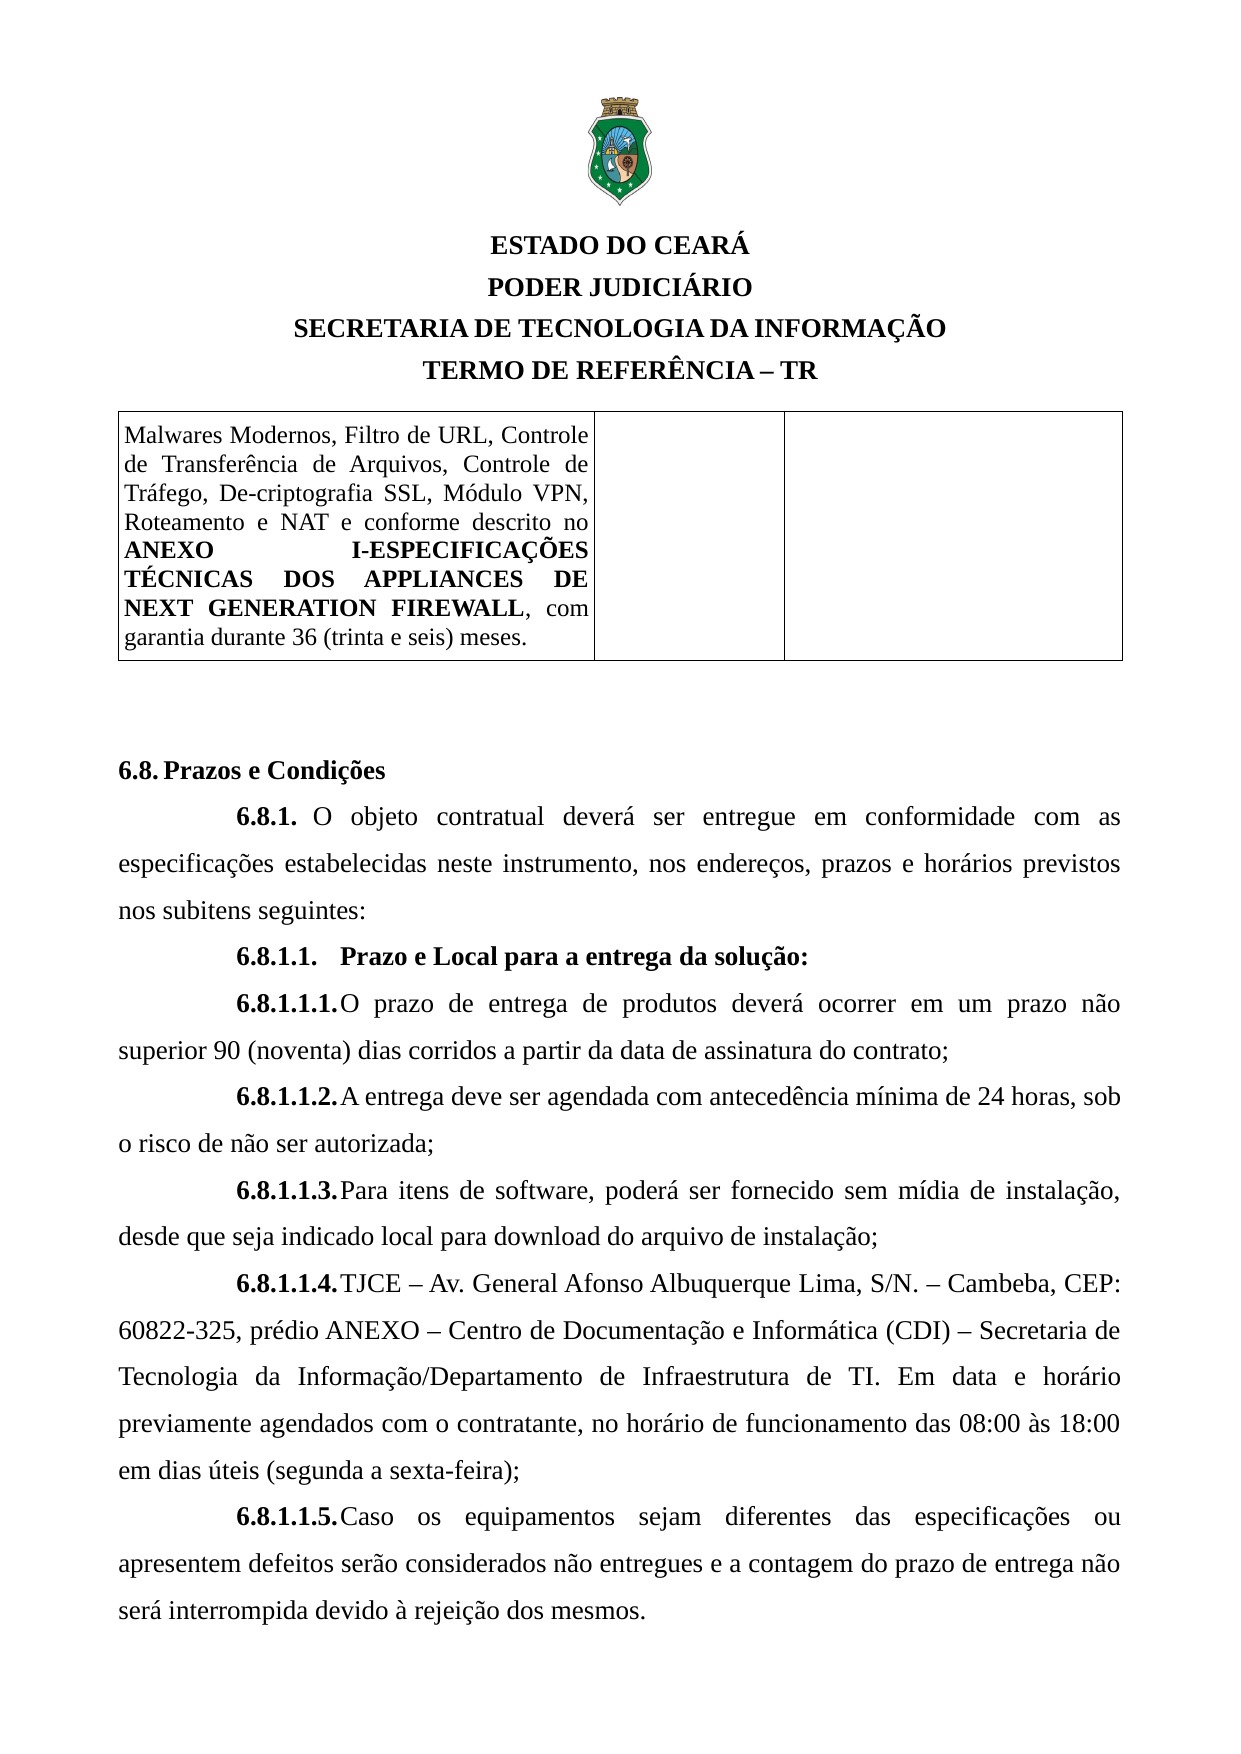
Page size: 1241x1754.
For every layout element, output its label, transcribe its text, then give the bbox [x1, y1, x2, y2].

list O prazo de entrega de produtos deverá ocorrer em um prazo não superior 90 (noventa) dias corridos a partir da data de assinatura do contrato; [118, 987, 1122, 1065]
list Prazos e Condições [118, 754, 1122, 785]
table_cell [785, 412, 1122, 660]
list Caso os equipamentos sejam diferentes das especificações ou apresentem defeitos serão considerados não entregues e a contagem do prazo de entrega não será interrompida devido à rejeição dos mesmos. [118, 1501, 1122, 1625]
list TJCE – Av. General Afonso Albuquerque Lima, S/N. – Cambeba, CEP: 60822-325, prédio ANEXO – Centro de Documentação e Informática (CDI) – Secretaria de Tecnologia da Informação/Departamento de Infraestrutura de TI. Em data e horário previamente agendados com o contratante, no horário de funcionamento das 08:00 às 18:00 em dias úteis (segunda a sexta-feira); [118, 1267, 1122, 1485]
list A entrega deve ser agendada com antecedência mínima de 24 horas, sob o risco de não ser autorizada; [118, 1081, 1122, 1158]
list O objeto contratual deverá ser entregue em conformidade com as especificações estabelecidas neste instrumento, nos endereços, prazos e horários previstos nos subitens seguintes: [118, 801, 1122, 925]
list Para itens de software, poderá ser fornecido sem mídia de instalação, desde que seja indicado local para download do arquivo de instalação; [118, 1174, 1122, 1252]
table_cell Malwares Modernos, Filtro de URL, Controle de Transferência de Arquivos, Controle de Tráfego, De-criptografia SSL, Módulo VPN, Roteamento e NAT e conforme descrito no ANEXO I-ESPECIFICAÇÕES TÉCNICAS DOS APPLIANCES DE NEXT GENERATION FIREWALL, com garantia durante 36 (trinta e seis) meses. [119, 412, 594, 660]
table_cell [595, 412, 784, 660]
list Prazo e Local para a entrega da solução: [118, 941, 1122, 972]
